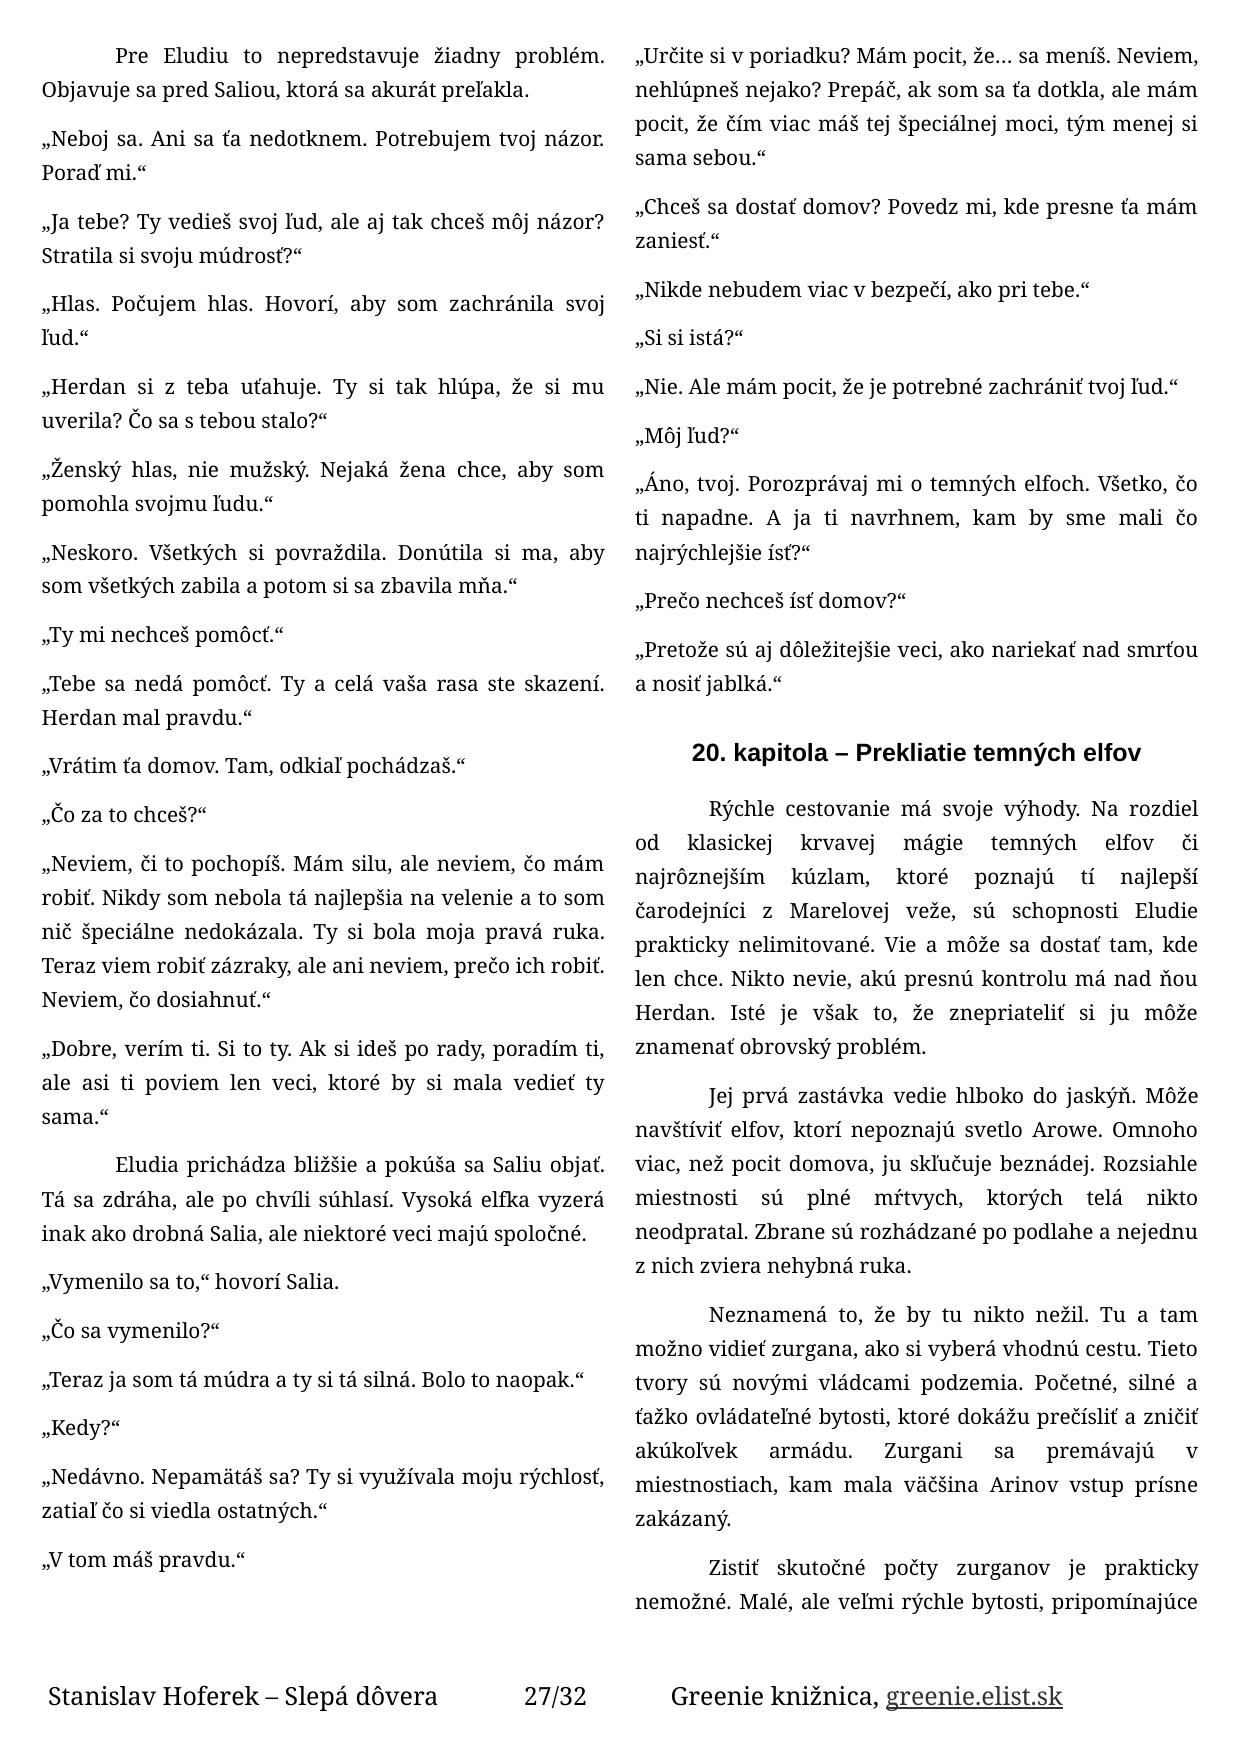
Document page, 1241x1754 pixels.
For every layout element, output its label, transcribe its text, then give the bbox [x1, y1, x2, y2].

text „Určite si v poriadku? Mám pocit, že… sa meníš. Neviem, nehlúpneš nejako? Prepáč, ak som sa ťa dotkla, ale mám pocit, že čím viac máš tej špeciálnej moci, tým menej si sama sebou.“ [635, 41, 1199, 172]
subtitle 20. kapitola – Prekliatie temných elfov [635, 738, 1199, 767]
text „Nedávno. Nepamätáš sa? Ty si využívala moju rýchlosť, zatiaľ čo si viedla ostatných.“ [41, 1462, 605, 1524]
text „Nikde nebudem viac v bezpečí, ako pri tebe.“ [635, 275, 1199, 303]
text „Dobre, verím ti. Si to ty. Ak si ideš po rady, poradím ti, ale asi ti poviem len veci, ktoré by si mala vedieť ty sama.“ [41, 1034, 605, 1130]
text „Pretože sú aj dôležitejšie veci, ako nariekať nad smrťou a nosiť jablká.“ [635, 635, 1199, 697]
text „Áno, tvoj. Porozprávaj mi o temných elfoch. Všetko, čo ti napadne. A ja ti navrhnem, kam by sme mali čo najrýchlejšie ísť?“ [635, 469, 1199, 566]
text „Ja tebe? Ty vedieš svoj ľud, ale aj tak chceš môj názor? Stratila si svoju múdrosť?“ [41, 207, 605, 269]
text Rýchle cestovanie má svoje výhody. Na rozdiel od klasickej krvavej mágie temných elfov či najrôznejším kúzlam, ktoré poznajú tí najlepší čarodejníci z Marelovej veže, sú schopnosti Eludie prakticky nelimitované. Vie a môže sa dostať tam, kde len chce. Nikto nevie, akú presnú kontrolu má nad ňou Herdan. Isté je však to, že znepriateliť si ju môže znamenať obrovský problém. [635, 794, 1199, 1061]
text „Ty mi nechceš pomôcť.“ [41, 620, 605, 649]
text „Hlas. Počujem hlas. Hovorí, aby som zachránila svoj ľud.“ [41, 289, 605, 352]
text „Neskoro. Všetkých si povraždila. Donútila si ma, aby som všetkých zabila a potom si sa zbavila mňa.“ [41, 538, 605, 600]
text „Prečo nechceš ísť domov?“ [635, 586, 1199, 615]
text „Neboj sa. Ani sa ťa nedotknem. Potrebujem tvoj názor. Poraď mi.“ [41, 124, 605, 187]
text Neznamená to, že by tu nikto nežil. Tu a tam možno vidieť zurgana, ako si vyberá vhodnú cestu. Tieto tvory sú novými vládcami podzemia. Početné, silné a ťažko ovládateľné bytosti, ktoré dokážu prečísliť a zničiť akúkoľvek armádu. Zurgani sa premávajú v miestnostiach, kam mala väčšina Arinov vstup prísne zakázaný. [635, 1300, 1199, 1533]
text „Čo za to chceš?“ [41, 800, 605, 829]
text „Čo sa vymenilo?“ [41, 1316, 605, 1344]
text „Vymenilo sa to,“ hovorí Salia. [41, 1267, 605, 1296]
text „Môj ľud?“ [635, 421, 1199, 449]
text „Ženský hlas, nie mužský. Nejaká žena chce, aby som pomohla svojmu ľudu.“ [41, 455, 605, 517]
text Pre Eludiu to nepredstavuje žiadny problém. Objavuje sa pred Saliou, ktorá sa akurát preľakla. [41, 41, 605, 104]
text Eludia prichádza bližšie a pokúša sa Saliu objať. Tá sa zdráha, ale po chvíli súhlasí. Vysoká elfka vyzerá inak ako drobná Salia, ale niektoré veci majú spoločné. [41, 1151, 605, 1247]
text Jej prvá zastávka vedie hlboko do jaskýň. Môže navštíviť elfov, ktorí nepoznajú svetlo Arowe. Omnoho viac, než pocit domova, ju skľučuje beznádej. Rozsiahle miestnosti sú plné mŕtvych, ktorých telá nikto neodpratal. Zbrane sú rozhádzané po podlahe a nejednu z nich zviera nehybná ruka. [635, 1081, 1199, 1280]
text „Kedy?“ [41, 1413, 605, 1442]
text Zistiť skutočné počty zurganov je prakticky nemožné. Malé, ale veľmi rýchle bytosti, pripomínajúce [635, 1553, 1199, 1616]
text „Vrátim ťa domov. Tam, odkiaľ pochádzaš.“ [41, 752, 605, 780]
text „Teraz ja som tá múdra a ty si tá silná. Bolo to naopak.“ [41, 1365, 605, 1393]
text „Chceš sa dostať domov? Povedz mi, kde presne ťa mám zaniesť.“ [635, 192, 1199, 255]
text „V tom máš pravdu.“ [41, 1545, 605, 1573]
text „Neviem, či to pochopíš. Mám silu, ale neviem, čo mám robiť. Nikdy som nebola tá najlepšia na velenie a to som nič špeciálne nedokázala. Ty si bola moja pravá ruka. Teraz viem robiť zázraky, ale ani neviem, prečo ich robiť. Neviem, čo dosiahnuť.“ [41, 849, 605, 1014]
text „Si si istá?“ [635, 323, 1199, 352]
text „Herdan si z teba uťahuje. Ty si tak hlúpa, že si mu uverila? Čo sa s tebou stalo?“ [41, 372, 605, 435]
text „Nie. Ale mám pocit, že je potrebné zachrániť tvoj ľud.“ [635, 372, 1199, 401]
text „Tebe sa nedá pomôcť. Ty a celá vaša rasa ste skazení. Herdan mal pravdu.“ [41, 669, 605, 731]
